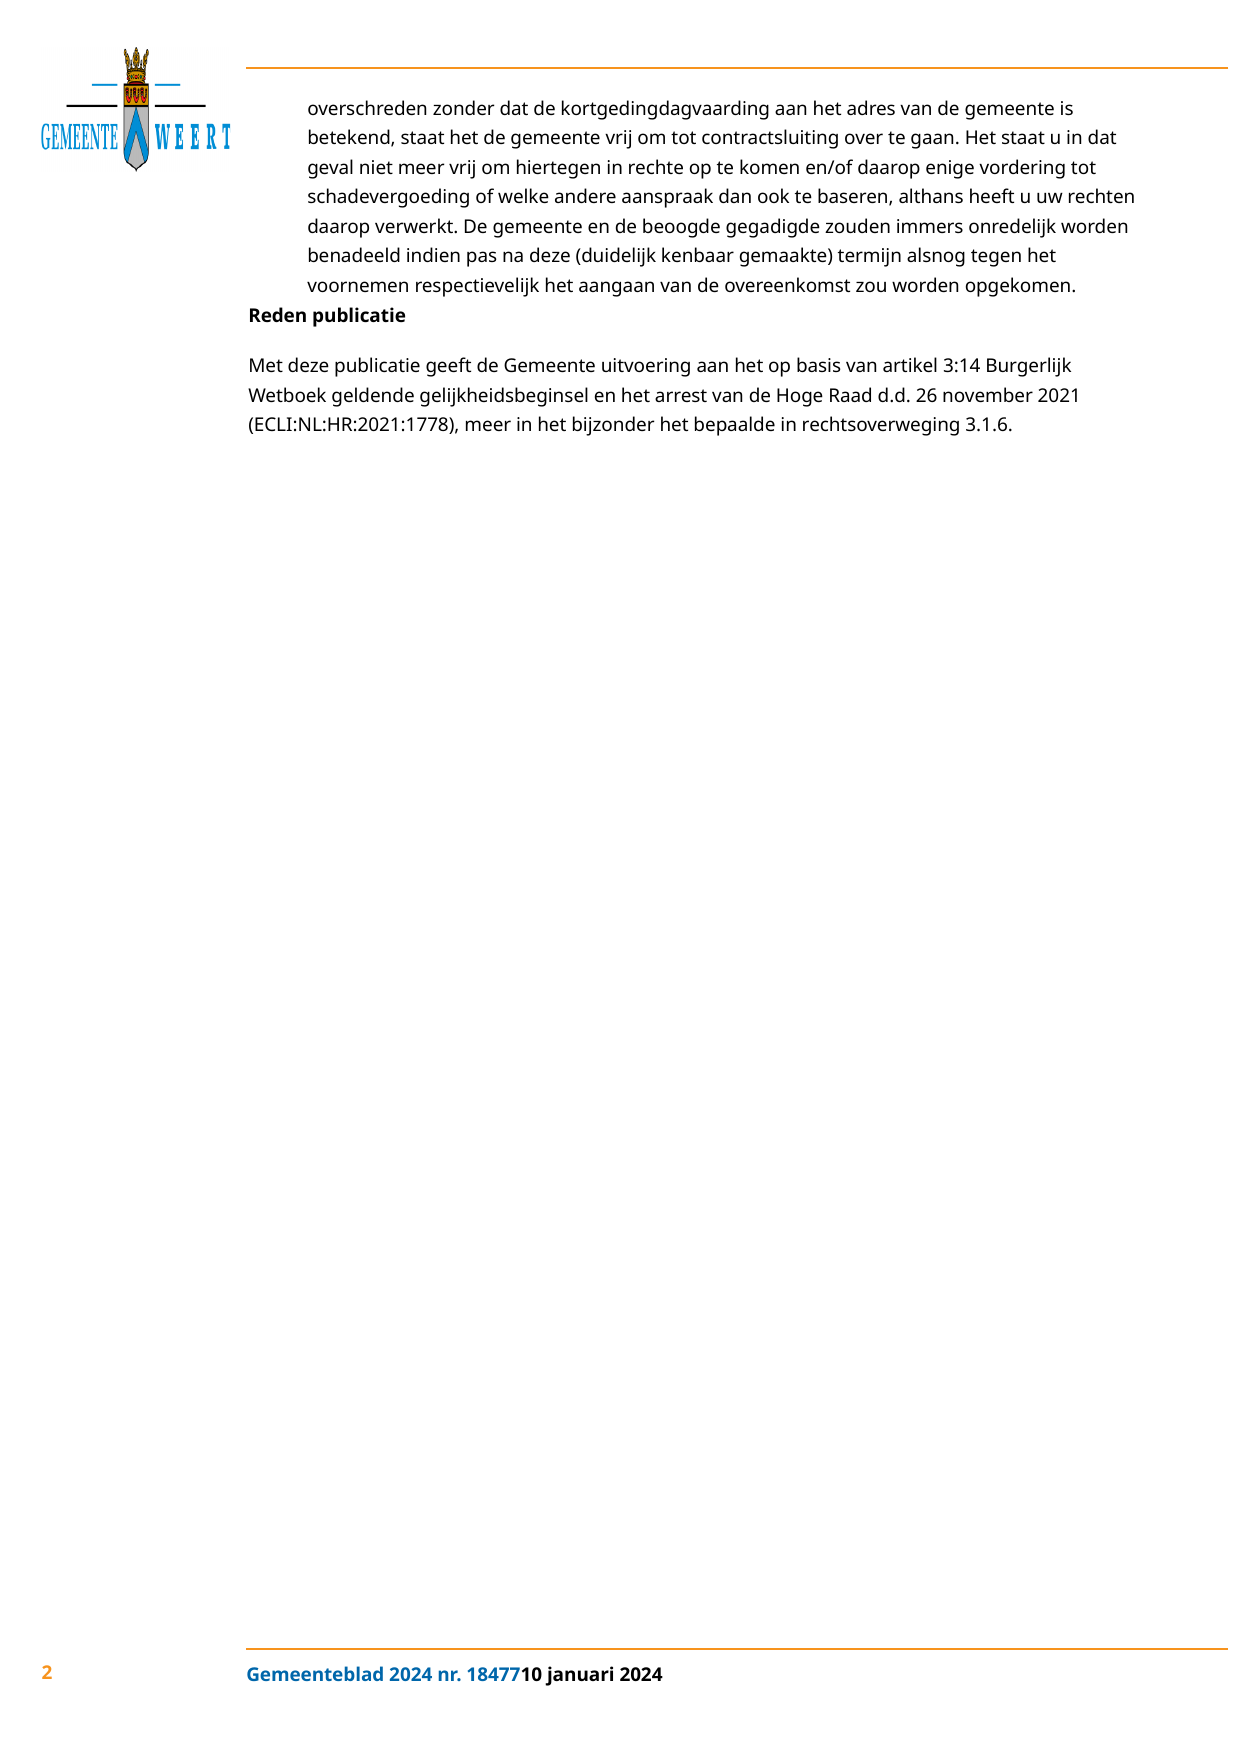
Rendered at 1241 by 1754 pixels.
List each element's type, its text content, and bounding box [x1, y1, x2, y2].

list overschreden zonder dat de kortgedingdagvaarding aan het adres van de gemeente is betekend, staat het de gemeente vrij om tot contractsluiting over te gaan. Het staat u in dat geval niet meer vrij om hiertegen in rechte op te komen en/of daarop enige vordering tot schadevergoeding of welke andere aanspraak dan ook te baseren, althans heeft u uw rechten daarop verwerkt. De gemeente en de beoogde gegadigde zouden immers onredelijk worden benadeeld indien pas na deze (duidelijk kenbaar gemaakte) termijn alsnog tegen het voornemen respectievelijk het aangaan van de overeenkomst zou worden opgekomen. [248, 95, 1152, 298]
picture [41, 47, 231, 172]
text Met deze publicatie geeft de Gemeente uitvoering aan het op basis van artikel 3:14 Burgerlijk Wetboek geldende gelijkheidsbeginsel en het arrest van de Hoge Raad d.d. 26 november 2021 (ECLI:NL:HR:2021:1778), meer in het bijzonder het bepaalde in rechtsoverweging 3.1.6. [248, 352, 1152, 437]
text Reden publicatie [248, 302, 1152, 328]
